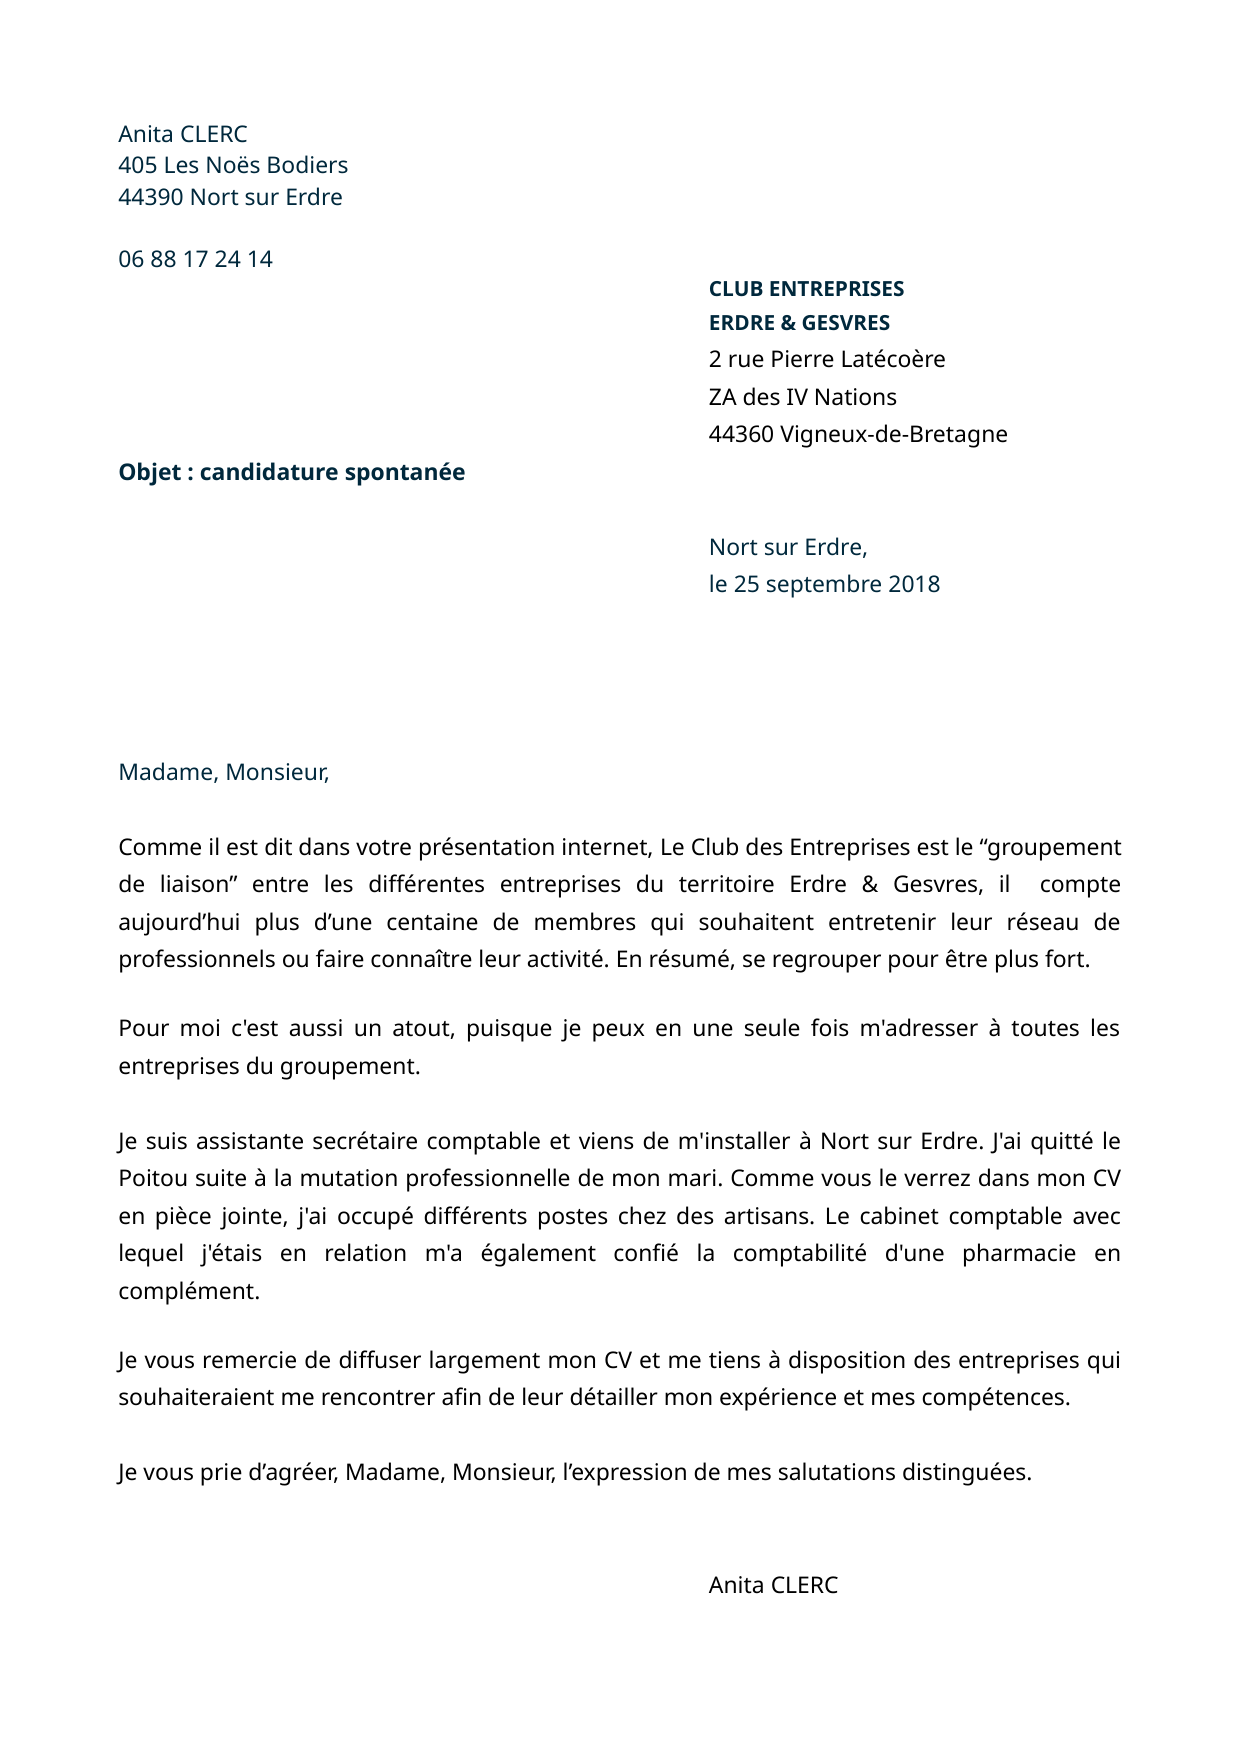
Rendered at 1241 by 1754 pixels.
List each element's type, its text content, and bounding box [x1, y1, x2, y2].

text Comme il est dit dans votre présentation internet, Le Club des Entreprises est le “groupement de liaison” entre les différentes entreprises du territoire Erdre & Gesvres, il compte aujourd’hui plus d’une centaine de membres qui souhaitent entretenir leur réseau de professionnels ou faire connaître leur activité. En résumé, se regrouper pour être plus fort. [118, 793, 1122, 974]
text Pour moi c'est aussi un atout, puisque je peux en une seule fois m'adresser à toutes les entreprises du groupement. [118, 1012, 1122, 1081]
text Anita CLERC [118, 1569, 1122, 1600]
text Je vous remercie de diffuser largement mon CV et me tiens à disposition des entreprises qui souhaiteraient me rencontrer afin de leur détailler mon expérience et mes compétences. [118, 1344, 1122, 1412]
text ZA des IV Nations 44360 Vigneux-de-Bretagne Objet : candidature spontanée Nort sur Erdre, [118, 381, 1134, 562]
text CLUB ENTREPRISES [118, 274, 1122, 303]
text Je suis assistante secrétaire comptable et viens de m'installer à Nort sur Erdre. J'ai quitté le Poitou suite à la mutation professionnelle de mon mari. Comme vous le verrez dans mon CV en pièce jointe, j'ai occupé différents postes chez des artisans. Le cabinet comptable avec lequel j'étais en relation m'a également confié la comptabilité d'une pharmacie en complément. [118, 1087, 1122, 1306]
text Madame, Monsieur, [118, 718, 1122, 787]
text 06 88 17 24 14 [118, 243, 1122, 274]
text Anita CLERC 405 Les Noës Bodiers 44390 Nort sur Erdre [118, 118, 1122, 212]
text le 25 septembre 2018 [118, 568, 1122, 599]
text Je vous prie d’agréer, Madame, Monsieur, l’expression de mes salutations distinguées. [118, 1419, 1122, 1487]
text ERDRE & GESVRES 2 rue Pierre Latécoère [118, 308, 1122, 374]
